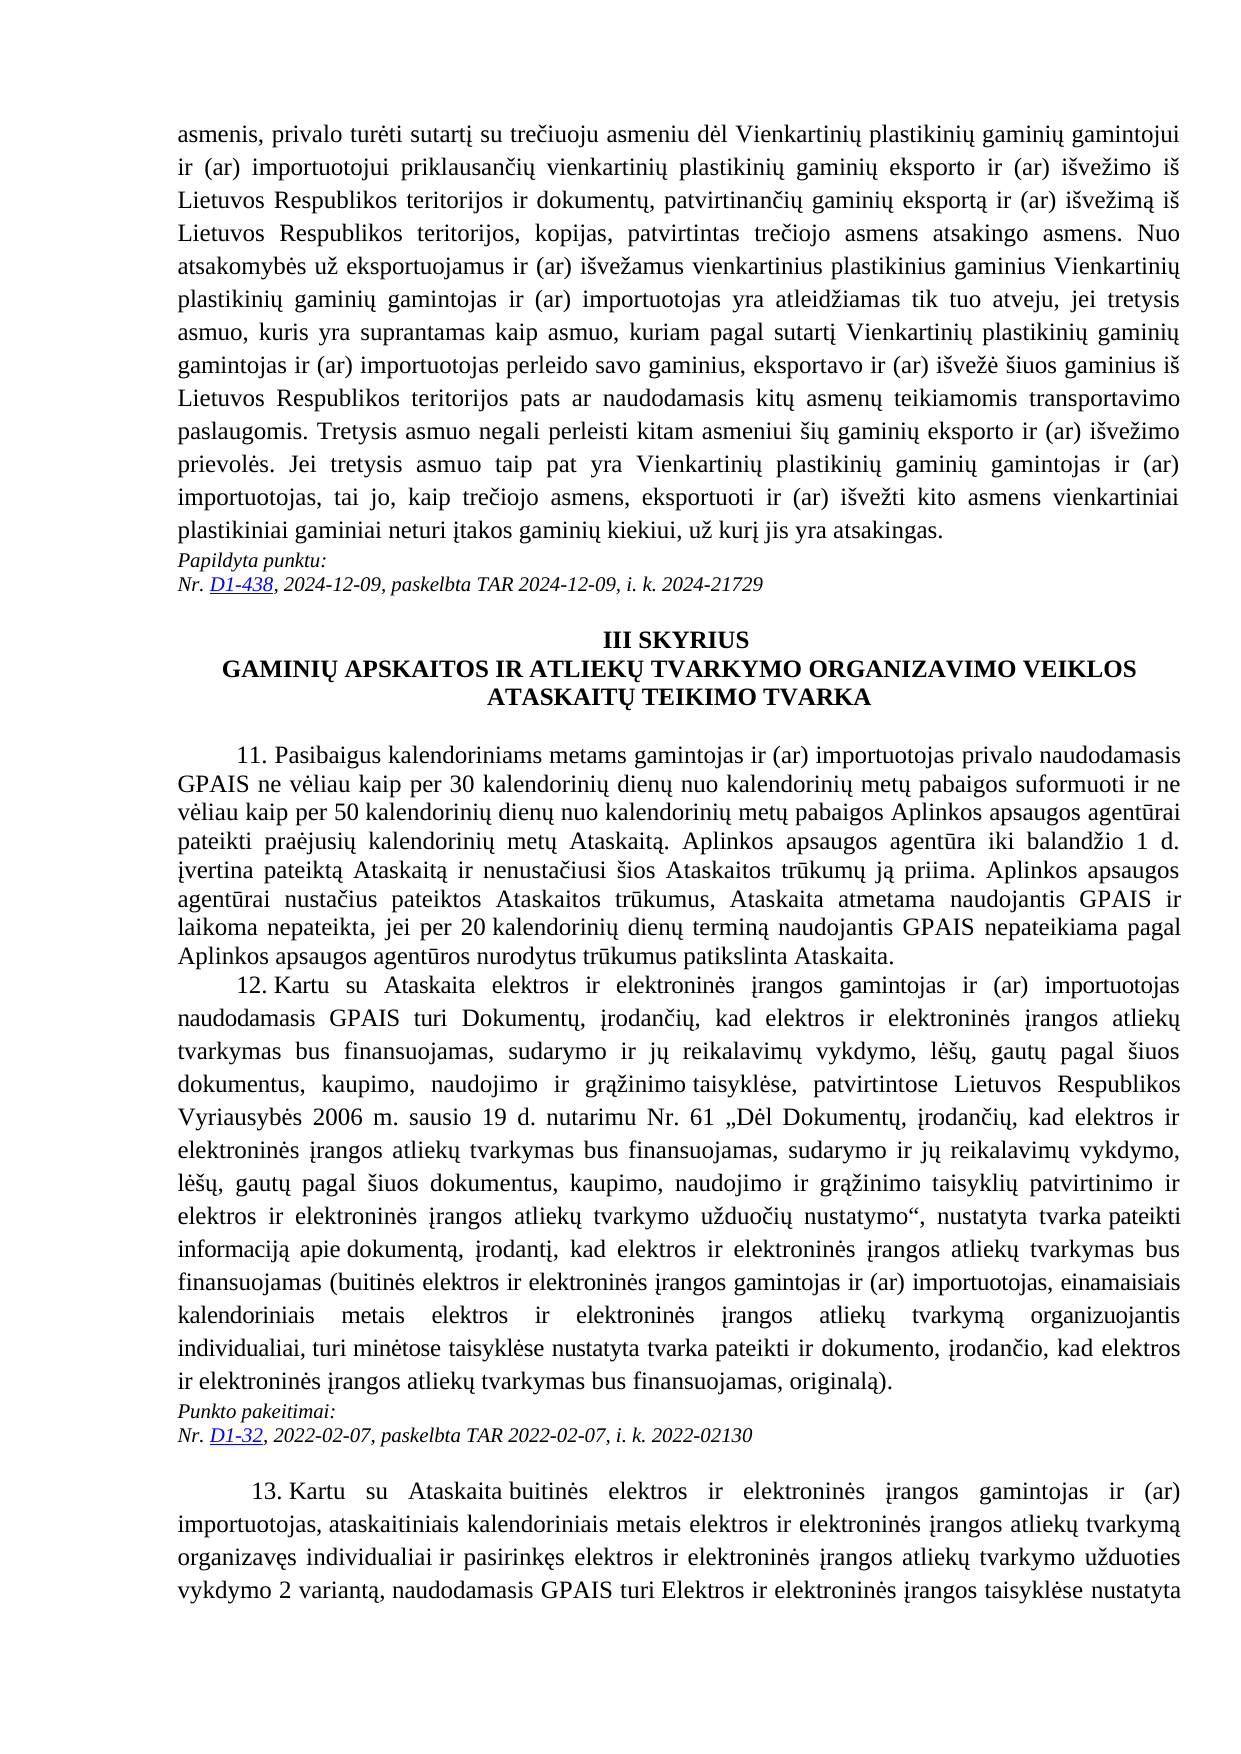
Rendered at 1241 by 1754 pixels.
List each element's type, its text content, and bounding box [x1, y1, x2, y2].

text Papildyta punktu: [177, 548, 1181, 572]
text GAMINIŲ APSKAITOS IR ATLIEKŲ TVARKYMO ORGANIZAVIMO VEIKLOS ATASKAITŲ TEIKIMO TVARKA [177, 654, 1181, 711]
text Nr. D1-438, 2024-12-09, paskelbta TAR 2024-12-09, i. k. 2024-21729 [177, 572, 1181, 596]
text III SKYRIUS [177, 625, 1181, 654]
text 13. Kartu su Ataskaita buitinės elektros ir elektroninės įrangos gamintojas ir (ar) importuotojas, ataskaitiniais kalendoriniais metais elektros ir elektroninės įrangos atliekų tvarkymą organizavęs individualiai ir pasirinkęs elektros ir elektroninės įrangos atliekų tvarkymo užduoties vykdymo 2 variantą, naudodamasis GPAIS turi Elektros ir elektroninės įrangos taisyklėse nustatyta [177, 1476, 1181, 1604]
text Nr. D1-32, 2022-02-07, paskelbta TAR 2022-02-07, i. k. 2022-02130 [177, 1423, 1181, 1447]
text 12. Kartu su Ataskaita elektros ir elektroninės įrangos gamintojas ir (ar) importuotojas naudodamasis GPAIS turi Dokumentų, įrodančių, kad elektros ir elektroninės įrangos atliekų tvarkymas bus finansuojamas, sudarymo ir jų reikalavimų vykdymo, lėšų, gautų pagal šiuos dokumentus, kaupimo, naudojimo ir grąžinimo taisyklėse, patvirtintose Lietuvos Respublikos Vyriausybės 2006 m. sausio 19 d. nutarimu Nr. 61 „Dėl Dokumentų, įrodančių, kad elektros ir elektroninės įrangos atliekų tvarkymas bus finansuojamas, sudarymo ir jų reikalavimų vykdymo, lėšų, gautų pagal šiuos dokumentus, kaupimo, naudojimo ir grąžinimo taisyklių patvirtinimo ir elektros ir elektroninės įrangos atliekų tvarkymo užduočių nustatymo“, nustatyta tvarka pateikti informaciją apie dokumentą, įrodantį, kad elektros ir elektroninės įrangos atliekų tvarkymas bus finansuojamas (buitinės elektros ir elektroninės įrangos gamintojas ir (ar) importuotojas, einamaisiais kalendoriniais metais elektros ir elektroninės įrangos atliekų tvarkymą organizuojantis individualiai, turi minėtose taisyklėse nustatyta tvarka pateikti ir dokumento, įrodančio, kad elektros ir elektroninės įrangos atliekų tvarkymas bus finansuojamas, originalą). [177, 970, 1181, 1395]
text Punkto pakeitimai: [177, 1399, 1181, 1423]
text asmenis, privalo turėti sutartį su trečiuoju asmeniu dėl Vienkartinių plastikinių gaminių gamintojui ir (ar) importuotojui priklausančių vienkartinių plastikinių gaminių eksporto ir (ar) išvežimo iš Lietuvos Respublikos teritorijos ir dokumentų, patvirtinančių gaminių eksportą ir (ar) išvežimą iš Lietuvos Respublikos teritorijos, kopijas, patvirtintas trečiojo asmens atsakingo asmens. Nuo atsakomybės už eksportuojamus ir (ar) išvežamus vienkartinius plastikinius gaminius Vienkartinių plastikinių gaminių gamintojas ir (ar) importuotojas yra atleidžiamas tik tuo atveju, jei tretysis asmuo, kuris yra suprantamas kaip asmuo, kuriam pagal sutartį Vienkartinių plastikinių gaminių gamintojas ir (ar) importuotojas perleido savo gaminius, eksportavo ir (ar) išvežė šiuos gaminius iš Lietuvos Respublikos teritorijos pats ar naudodamasis kitų asmenų teikiamomis transportavimo paslaugomis. Tretysis asmuo negali perleisti kitam asmeniui šių gaminių eksporto ir (ar) išvežimo prievolės. Jei tretysis asmuo taip pat yra Vienkartinių plastikinių gaminių gamintojas ir (ar) importuotojas, tai jo, kaip trečiojo asmens, eksportuoti ir (ar) išvežti kito asmens vienkartiniai plastikiniai gaminiai neturi įtakos gaminių kiekiui, už kurį jis yra atsakingas. [177, 119, 1181, 544]
text 11. Pasibaigus kalendoriniams metams gamintojas ir (ar) importuotojas privalo naudodamasis GPAIS ne vėliau kaip per 30 kalendorinių dienų nuo kalendorinių metų pabaigos suformuoti ir ne vėliau kaip per 50 kalendorinių dienų nuo kalendorinių metų pabaigos Aplinkos apsaugos agentūrai pateikti praėjusių kalendorinių metų Ataskaitą. Aplinkos apsaugos agentūra iki balandžio 1 d. įvertina pateiktą Ataskaitą ir nenustačiusi šios Ataskaitos trūkumų ją priima. Aplinkos apsaugos agentūrai nustačius pateiktos Ataskaitos trūkumus, Ataskaita atmetama naudojantis GPAIS ir laikoma nepateikta, jei per 20 kalendorinių dienų terminą naudojantis GPAIS nepateikiama pagal Aplinkos apsaugos agentūros nurodytus trūkumus patikslinta Ataskaita. [177, 740, 1181, 970]
